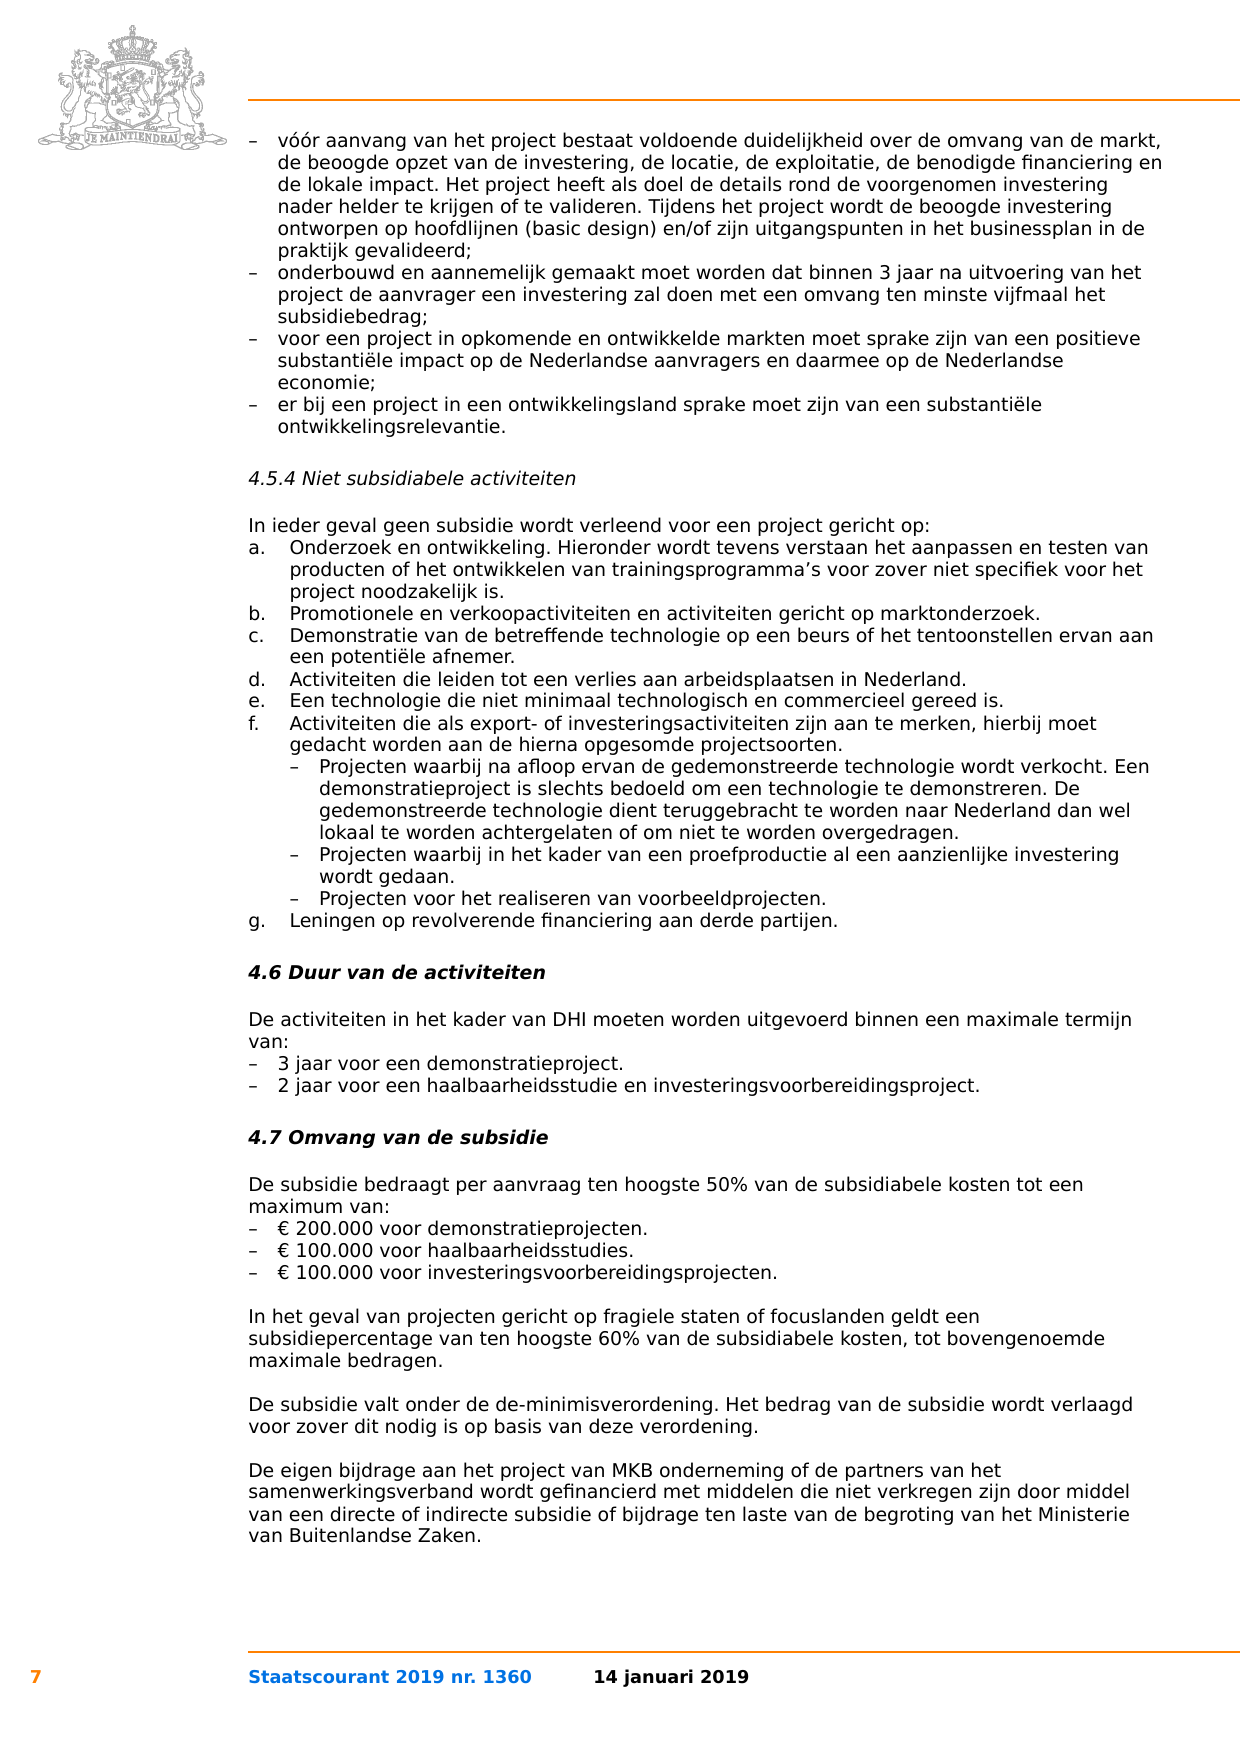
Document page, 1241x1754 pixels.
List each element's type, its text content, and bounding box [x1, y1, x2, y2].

text In het geval van projecten gericht op fragiele staten of focuslanden geldt een subsidiepercentage van ten hoogste 60% van de subsidiabele kosten, tot bovengenoemde maximale bedragen. [248, 1306, 1163, 1372]
text – Projecten waarbij in het kader van een proefproductie al een aanzienlijke investering wordt gedaan. [289, 844, 1163, 888]
text – er bij een project in een ontwikkelingsland sprake moet zijn van een substantiële ontwikkelingsrelevantie. [248, 394, 1163, 438]
text e. Een technologie die niet minimaal technologisch en commercieel gereed is. [248, 690, 1163, 712]
text – vóór aanvang van het project bestaat voldoende duidelijkheid over de omvang van de markt, de beoogde opzet van de investering, de locatie, de exploitatie, de benodigde financiering en de lokale impact. Het project heeft als doel de details rond de voorgenomen investering nader helder te krijgen of te valideren. Tijdens het project wordt de beoogde investering ontworpen op hoofdlijnen (basic design) en/of zijn uitgangspunten in het businessplan in de praktijk gevalideerd; [248, 130, 1163, 262]
subtitle 4.7 Omvang van de subsidie [248, 1127, 1163, 1149]
text De activiteiten in het kader van DHI moeten worden uitgevoerd binnen een maximale termijn van: [248, 1009, 1163, 1053]
text De subsidie bedraagt per aanvraag ten hoogste 50% van de subsidiabele kosten tot een maximum van: [248, 1174, 1163, 1218]
text c. Demonstratie van de betreffende technologie op een beurs of het tentoonstellen ervan aan een potentiële afnemer. [248, 624, 1163, 668]
text f. Activiteiten die als export- of investeringsactiviteiten zijn aan te merken, hierbij moet gedacht worden aan de hierna opgesomde projectsoorten. [248, 712, 1163, 756]
text d. Activiteiten die leiden tot een verlies aan arbeidsplaatsen in Nederland. [248, 668, 1163, 690]
text – onderbouwd en aannemelijk gemaakt moet worden dat binnen 3 jaar na uitvoering van het project de aanvrager een investering zal doen met een omvang ten minste vijfmaal het subsidiebedrag; [248, 262, 1163, 328]
text – 3 jaar voor een demonstratieproject. [248, 1053, 1163, 1075]
subtitle 4.6 Duur van de activiteiten [248, 962, 1163, 984]
text – € 100.000 voor haalbaarheidsstudies. [248, 1240, 1163, 1262]
text De eigen bijdrage aan het project van MKB onderneming of de partners van het samenwerkingsverband wordt gefinancierd met middelen die niet verkregen zijn door middel van een directe of indirecte subsidie of bijdrage ten laste van de begroting van het Ministerie van Buitenlandse Zaken. [248, 1459, 1163, 1547]
text De subsidie valt onder de de-minimisverordening. Het bedrag van de subsidie wordt verlaagd voor zover dit nodig is op basis van deze verordening. [248, 1394, 1163, 1438]
text g. Leningen op revolverende financiering aan derde partijen. [248, 910, 1163, 932]
text In ieder geval geen subsidie wordt verleend voor een project gericht op: [248, 514, 1163, 537]
text a. Onderzoek en ontwikkeling. Hieronder wordt tevens verstaan het aanpassen en testen van producten of het ontwikkelen van trainingsprogramma’s voor zover niet specifiek voor het project noodzakelijk is. [248, 537, 1163, 602]
subtitle 4.5.4 Niet subsidiabele activiteiten [248, 468, 1163, 489]
text – 2 jaar voor een haalbaarheidsstudie en investeringsvoorbereidingsproject. [248, 1075, 1163, 1097]
text – voor een project in opkomende en ontwikkelde markten moet sprake zijn van een positieve substantiële impact op de Nederlandse aanvragers en daarmee op de Nederlandse economie; [248, 328, 1163, 394]
text b. Promotionele en verkoopactiviteiten en activiteiten gericht op marktonderzoek. [248, 602, 1163, 624]
text – Projecten voor het realiseren van voorbeeldprojecten. [289, 888, 1163, 910]
text – € 200.000 voor demonstratieprojecten. [248, 1218, 1163, 1240]
text – € 100.000 voor investeringsvoorbereidingsprojecten. [248, 1262, 1163, 1284]
picture [38, 25, 227, 150]
text – Projecten waarbij na afloop ervan de gedemonstreerde technologie wordt verkocht. Een demonstratieproject is slechts bedoeld om een technologie te demonstreren. De gedemonstreerde technologie dient teruggebracht te worden naar Nederland dan wel lokaal te worden achtergelaten of om niet te worden overgedragen. [289, 756, 1163, 844]
